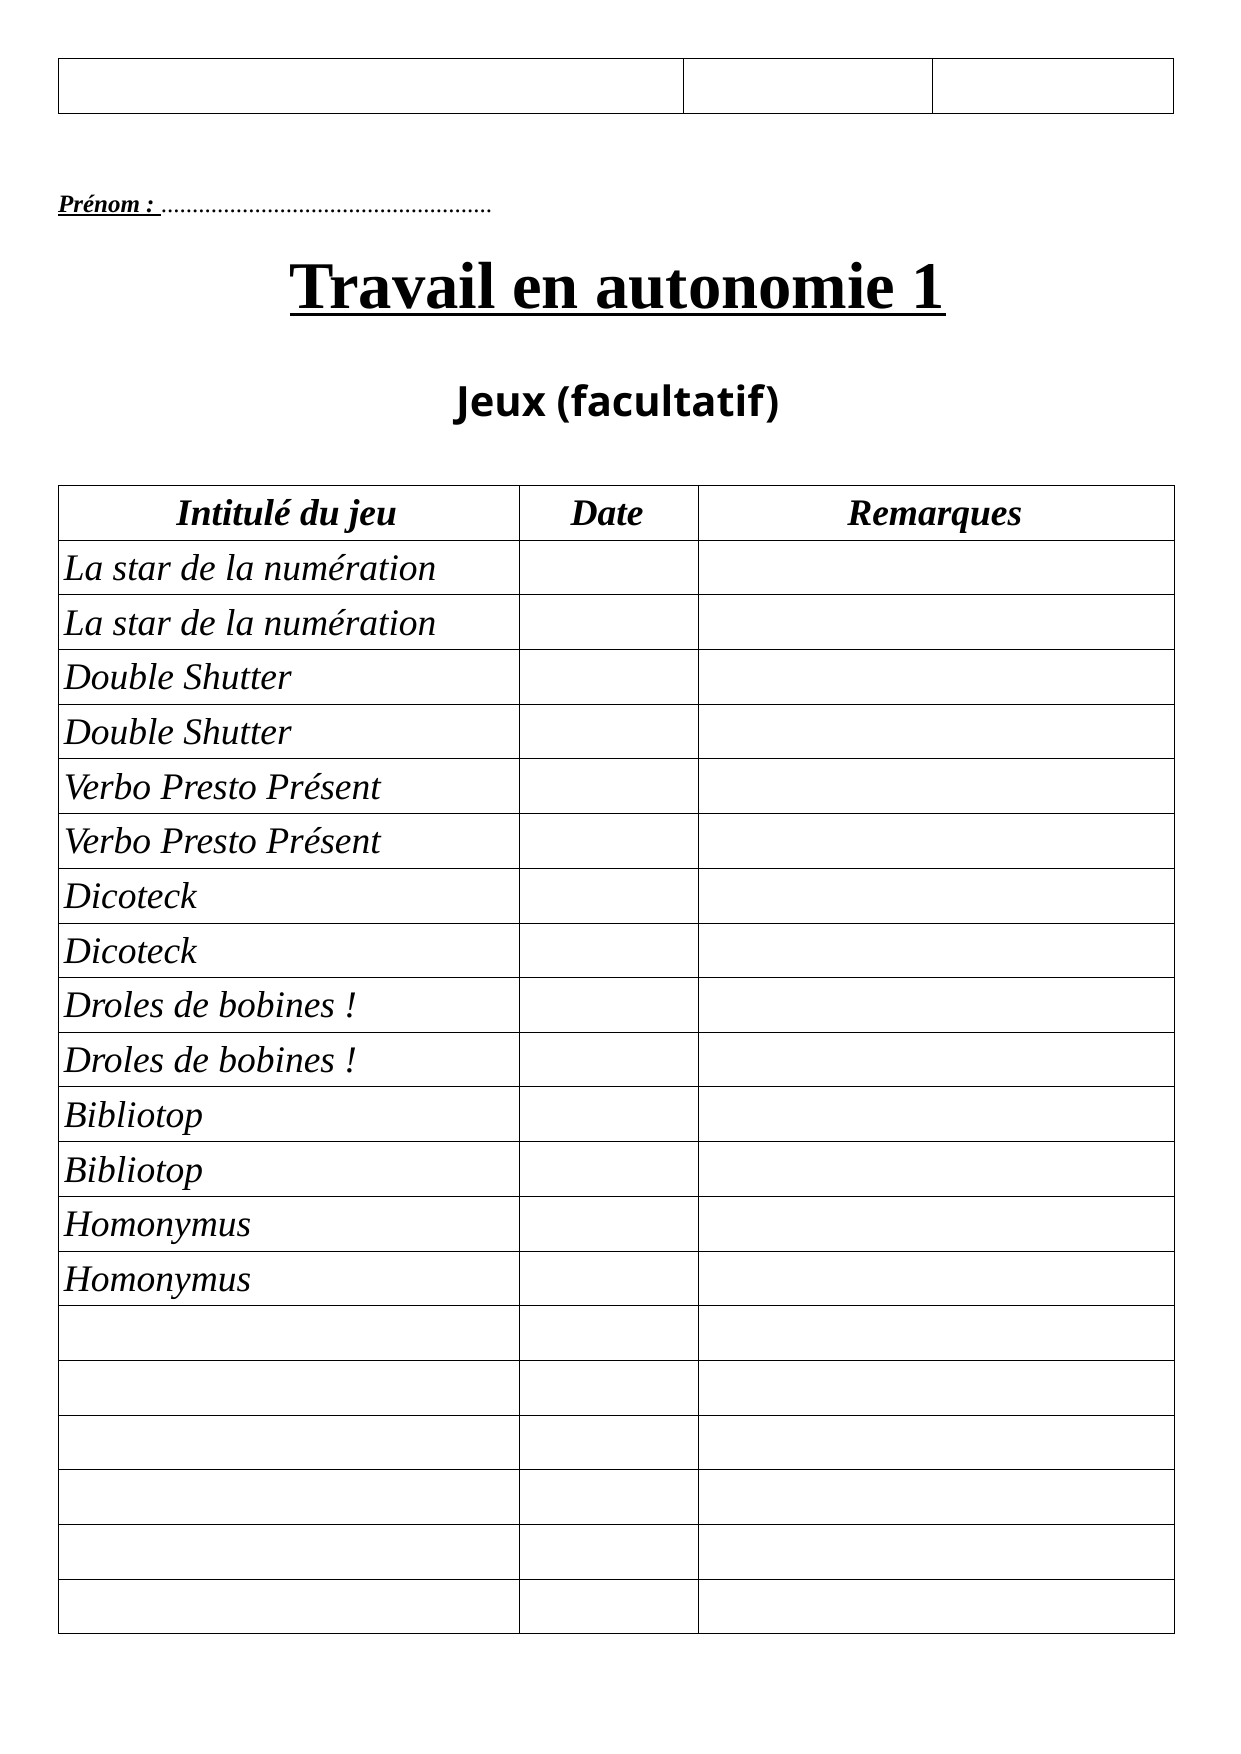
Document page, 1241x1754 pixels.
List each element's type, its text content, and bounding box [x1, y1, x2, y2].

table_cell [699, 1252, 1174, 1305]
table_cell [520, 1252, 698, 1305]
table_cell [59, 1580, 519, 1633]
text Jeux (facultatif) [58, 371, 1177, 428]
table_cell Double Shutter [59, 705, 519, 758]
table_cell [520, 541, 698, 594]
table_cell [699, 1470, 1174, 1524]
table_cell [699, 924, 1174, 977]
table_cell [520, 1361, 698, 1414]
table_cell [520, 1087, 698, 1141]
table_cell Verbo Presto Présent [59, 814, 519, 868]
table_cell [699, 1416, 1174, 1469]
table_cell [520, 595, 698, 649]
table_cell [520, 978, 698, 1032]
table_header Intitulé du jeu [59, 486, 519, 539]
table_cell [520, 759, 698, 813]
table_cell Droles de bobines ! [59, 978, 519, 1032]
table_cell [699, 650, 1174, 704]
table_cell [699, 1525, 1174, 1579]
text Prénom : ..................................................... [58, 189, 1177, 218]
table_cell [520, 1197, 698, 1251]
table_cell [520, 1470, 698, 1524]
table_cell [699, 1580, 1174, 1633]
table_cell [520, 705, 698, 758]
table_cell [59, 1361, 519, 1414]
table_cell [699, 1033, 1174, 1086]
table_cell [684, 59, 932, 112]
table_cell [699, 705, 1174, 758]
table_cell [699, 1361, 1174, 1414]
table_cell [59, 1306, 519, 1360]
table_cell Verbo Presto Présent [59, 759, 519, 813]
table_cell Homonymus [59, 1252, 519, 1305]
table_cell [699, 1087, 1174, 1141]
table_cell [520, 1142, 698, 1196]
table_cell Bibliotop [59, 1087, 519, 1141]
table_cell [520, 924, 698, 977]
table_cell [699, 1197, 1174, 1251]
table_cell Homonymus [59, 1197, 519, 1251]
table_cell Droles de bobines ! [59, 1033, 519, 1086]
table_cell Double Shutter [59, 650, 519, 704]
table_cell Dicoteck [59, 869, 519, 922]
table_cell [699, 759, 1174, 813]
table_cell [699, 1142, 1174, 1196]
table_header Remarques [699, 486, 1174, 539]
table_cell [520, 650, 698, 704]
table_cell [520, 1525, 698, 1579]
table_cell Bibliotop [59, 1142, 519, 1196]
table_cell [59, 1470, 519, 1524]
table_cell [520, 814, 698, 868]
table_cell La star de la numération [59, 541, 519, 594]
table_cell [520, 1416, 698, 1469]
table_cell Dicoteck [59, 924, 519, 977]
table_cell [520, 1033, 698, 1086]
table_cell [699, 869, 1174, 922]
table_header Date [520, 486, 698, 539]
table_cell [699, 541, 1174, 594]
table_cell [520, 1306, 698, 1360]
table_cell [699, 595, 1174, 649]
table_cell [520, 1580, 698, 1633]
text Travail en autonomie 1 [58, 247, 1177, 323]
table_cell [59, 1525, 519, 1579]
table_cell [59, 59, 683, 112]
table_cell [59, 1416, 519, 1469]
table_cell [699, 978, 1174, 1032]
table_cell La star de la numération [59, 595, 519, 649]
table_cell [933, 59, 1173, 112]
table_cell [699, 1306, 1174, 1360]
table_cell [520, 869, 698, 922]
table_cell [699, 814, 1174, 868]
